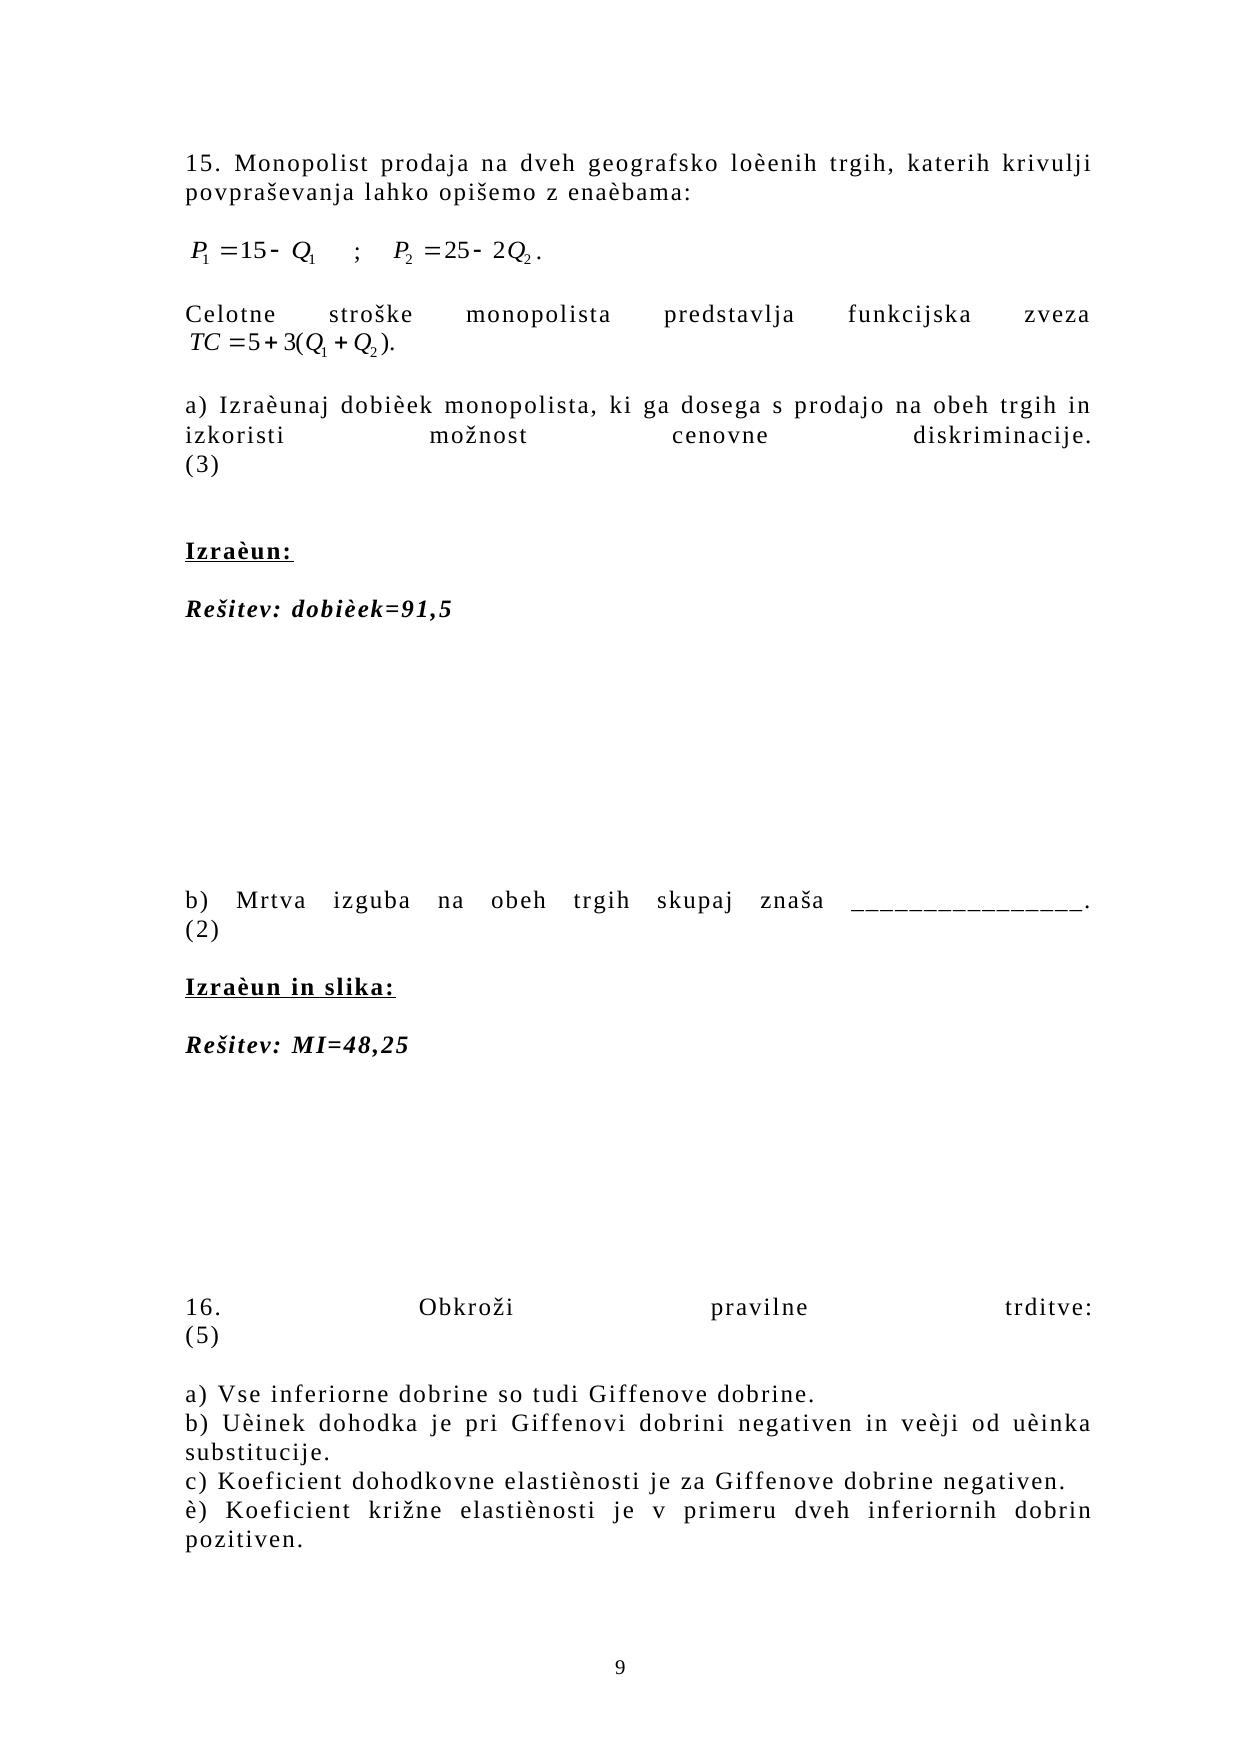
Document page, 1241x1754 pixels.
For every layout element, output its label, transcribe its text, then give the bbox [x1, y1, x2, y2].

list b) Mrtva izguba na obeh trgih skupaj znaša ________________. (2) [148, 884, 1093, 943]
list Izraèun in slika: [148, 972, 1093, 1001]
subtitle Rešitev: MI=48,25 [148, 1030, 1093, 1059]
list è) Koeficient križne elastiènosti je v primeru dveh inferiornih dobrin pozitiven. [148, 1495, 1093, 1553]
list a) Vse inferiorne dobrine so tudi Giffenove dobrine. [148, 1378, 1093, 1408]
list 16. Obkroži pravilne trditve: (5) [148, 1291, 1093, 1349]
list a) Izraèunaj dobièek monopolista, ki ga dosega s prodajo na obeh trgih in izkoristi možnost cenovne diskriminacije. (3) [148, 390, 1093, 478]
list b) Uèinek dohodka je pri Giffenovi dobrini negativen in veèji od uèinka substitucije. [148, 1408, 1093, 1466]
list c) Koeficient dohodkovne elastiènosti je za Giffenove dobrine negativen. [148, 1466, 1093, 1495]
list Celotne stroške monopolista predstavlja funkcijska zveza [148, 298, 1093, 361]
list Izraèun: [148, 536, 1093, 565]
list Rešitev: dobièek=91,5 [148, 594, 1093, 623]
list ; . [148, 235, 1093, 269]
list 15. Monopolist prodaja na dveh geografsko loèenih trgih, katerih krivulji povpraševanja lahko opišemo z enaèbama: [148, 148, 1093, 206]
